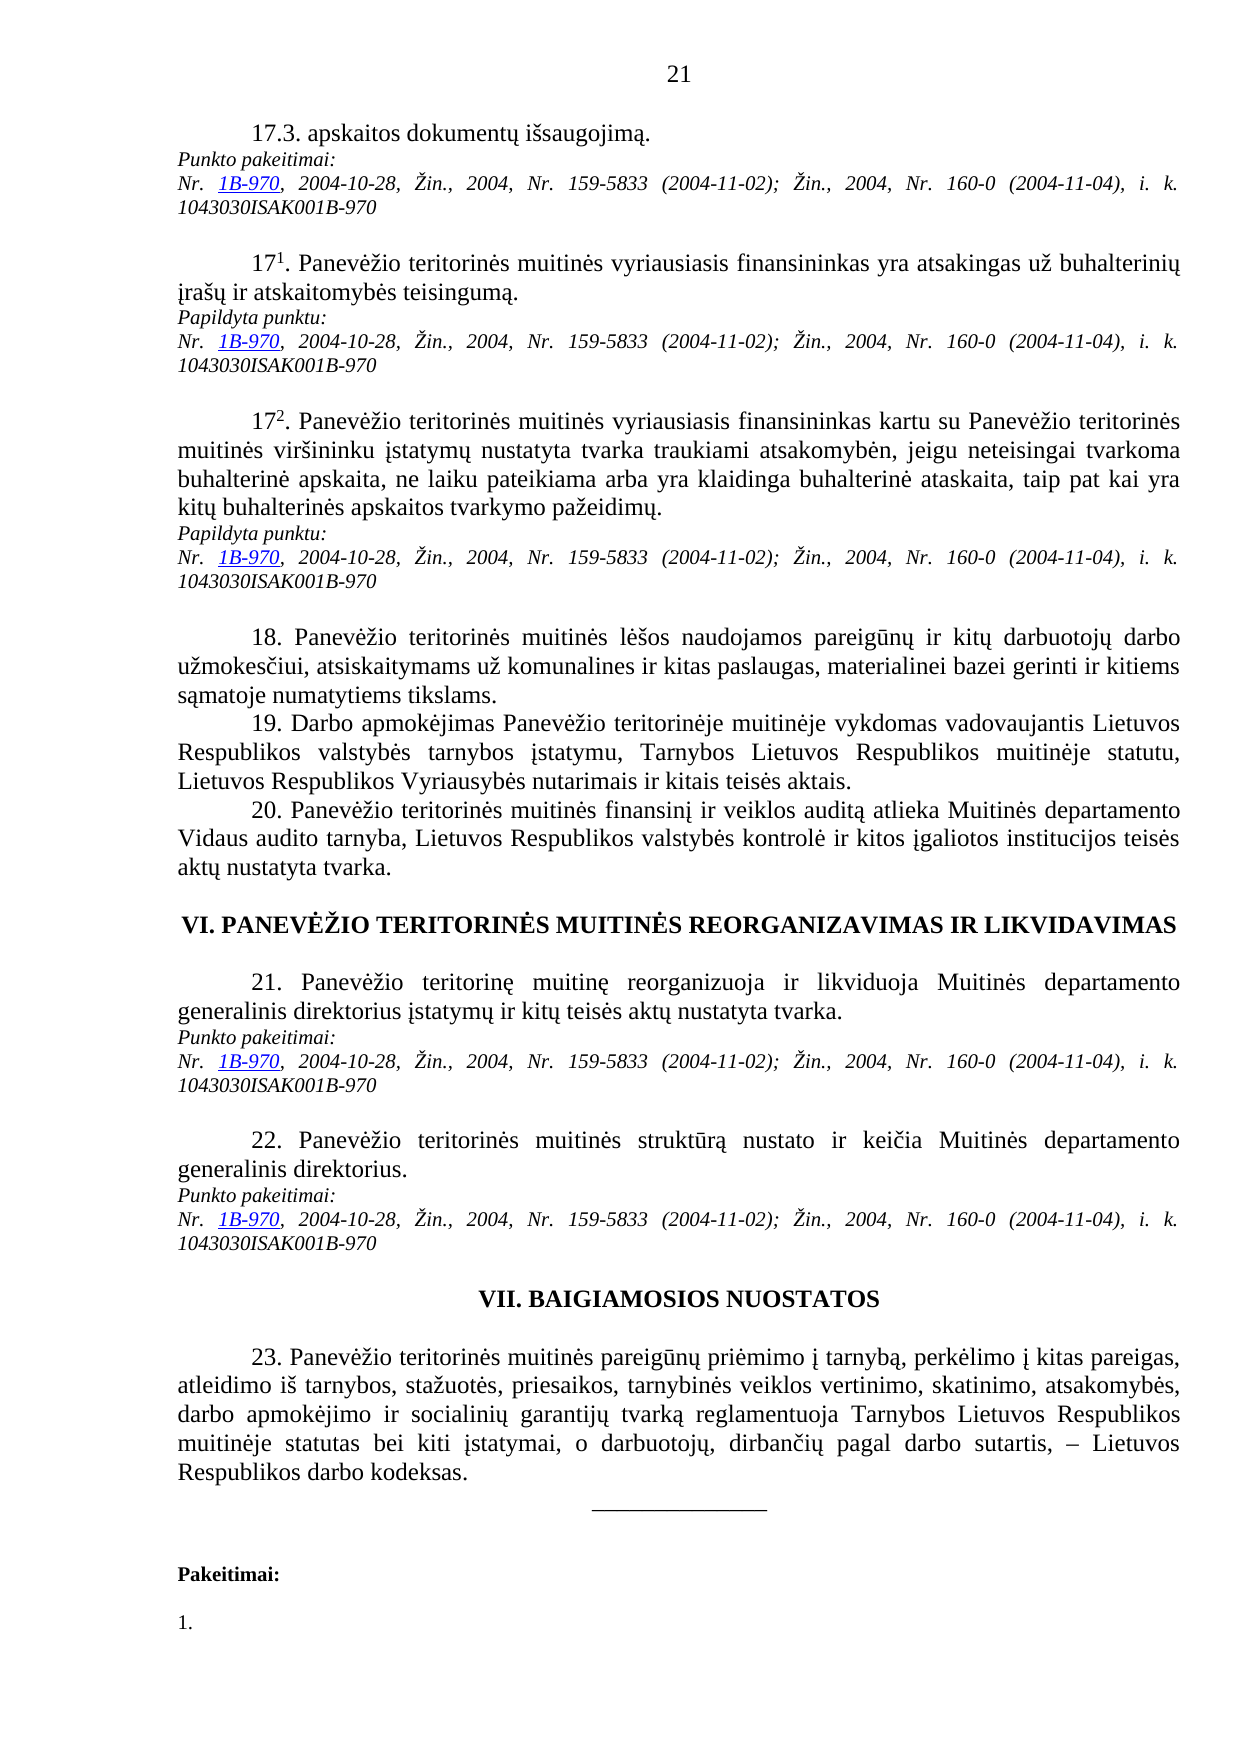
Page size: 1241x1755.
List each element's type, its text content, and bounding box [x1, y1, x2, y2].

text Punkto pakeitimai: [177, 1183, 1181, 1207]
text 23. Panevėžio teritorinės muitinės pareigūnų priėmimo į tarnybą, perkėlimo į kitas pareigas, atleidimo iš tarnybos, stažuotės, priesaikos, tarnybinės veiklos vertinimo, skatinimo, atsakomybės, darbo apmokėjimo ir socialinių garantijų tvarką reglamentuoja Tarnybos Lietuvos Respublikos muitinėje statutas bei kiti įstatymai, o darbuotojų, dirbančių pagal darbo sutartis, – Lietuvos Respublikos darbo kodeksas. [177, 1342, 1181, 1485]
text 20. Panevėžio teritorinės muitinės finansinį ir veiklos auditą atlieka Muitinės departamento Vidaus audito tarnyba, Lietuvos Respublikos valstybės kontrolė ir kitos įgaliotos institucijos teisės aktų nustatyta tvarka. [177, 795, 1181, 881]
text VII. BAIGIAMOSIOS NUOSTATOS [177, 1284, 1181, 1313]
text 18. Panevėžio teritorinės muitinės lėšos naudojamos pareigūnų ir kitų darbuotojų darbo užmokesčiui, atsiskaitymams už komunalines ir kitas paslaugas, materialinei bazei gerinti ir kitiems sąmatoje numatytiems tikslams. [177, 622, 1181, 708]
text Papildyta punktu: [177, 521, 1181, 545]
text Pakeitimai: [177, 1562, 1181, 1586]
text Nr. 1B-970, 2004-10-28, Žin., 2004, Nr. 159-5833 (2004-11-02); Žin., 2004, Nr. 160-0 (2004-11-04), i. k. 1043030ISAK001B-970 [177, 171, 1181, 219]
text 22. Panevėžio teritorinės muitinės struktūrą nustato ir keičia Muitinės departamento generalinis direktorius. [177, 1126, 1181, 1183]
text 1. [177, 1610, 1181, 1634]
text ______________ [177, 1485, 1181, 1514]
text Papildyta punktu: [177, 305, 1181, 329]
text Nr. 1B-970, 2004-10-28, Žin., 2004, Nr. 159-5833 (2004-11-02); Žin., 2004, Nr. 160-0 (2004-11-04), i. k. 1043030ISAK001B-970 [177, 329, 1181, 377]
text Nr. 1B-970, 2004-10-28, Žin., 2004, Nr. 159-5833 (2004-11-02); Žin., 2004, Nr. 160-0 (2004-11-04), i. k. 1043030ISAK001B-970 [177, 545, 1181, 593]
text 171. Panevėžio teritorinės muitinės vyriausiasis finansininkas yra atsakingas už buhalterinių įrašų ir atskaitomybės teisingumą. [177, 248, 1181, 305]
text Nr. 1B-970, 2004-10-28, Žin., 2004, Nr. 159-5833 (2004-11-02); Žin., 2004, Nr. 160-0 (2004-11-04), i. k. 1043030ISAK001B-970 [177, 1207, 1181, 1255]
text 21. Panevėžio teritorinę muitinę reorganizuoja ir likviduoja Muitinės departamento generalinis direktorius įstatymų ir kitų teisės aktų nustatyta tvarka. [177, 967, 1181, 1025]
text Punkto pakeitimai: [177, 1025, 1181, 1049]
text 19. Darbo apmokėjimas Panevėžio teritorinėje muitinėje vykdomas vadovaujantis Lietuvos Respublikos valstybės tarnybos įstatymu, Tarnybos Lietuvos Respublikos muitinėje statutu, Lietuvos Respublikos Vyriausybės nutarimais ir kitais teisės aktais. [177, 708, 1181, 795]
text Punkto pakeitimai: [177, 147, 1181, 171]
text 172. Panevėžio teritorinės muitinės vyriausiasis finansininkas kartu su Panevėžio teritorinės muitinės viršininku įstatymų nustatyta tvarka traukiami atsakomybėn, jeigu neteisingai tvarkoma buhalterinė apskaita, ne laiku pateikiama arba yra klaidinga buhalterinė ataskaita, taip pat kai yra kitų buhalterinės apskaitos tvarkymo pažeidimų. [177, 406, 1181, 521]
text VI. PANEVĖŽIO TERITORINĖS MUITINĖS REORGANIZAVIMAS IR LIKVIDAVIMAS [177, 910, 1181, 938]
text Nr. 1B-970, 2004-10-28, Žin., 2004, Nr. 159-5833 (2004-11-02); Žin., 2004, Nr. 160-0 (2004-11-04), i. k. 1043030ISAK001B-970 [177, 1049, 1181, 1097]
text 17.3. apskaitos dokumentų išsaugojimą. [177, 118, 1181, 147]
